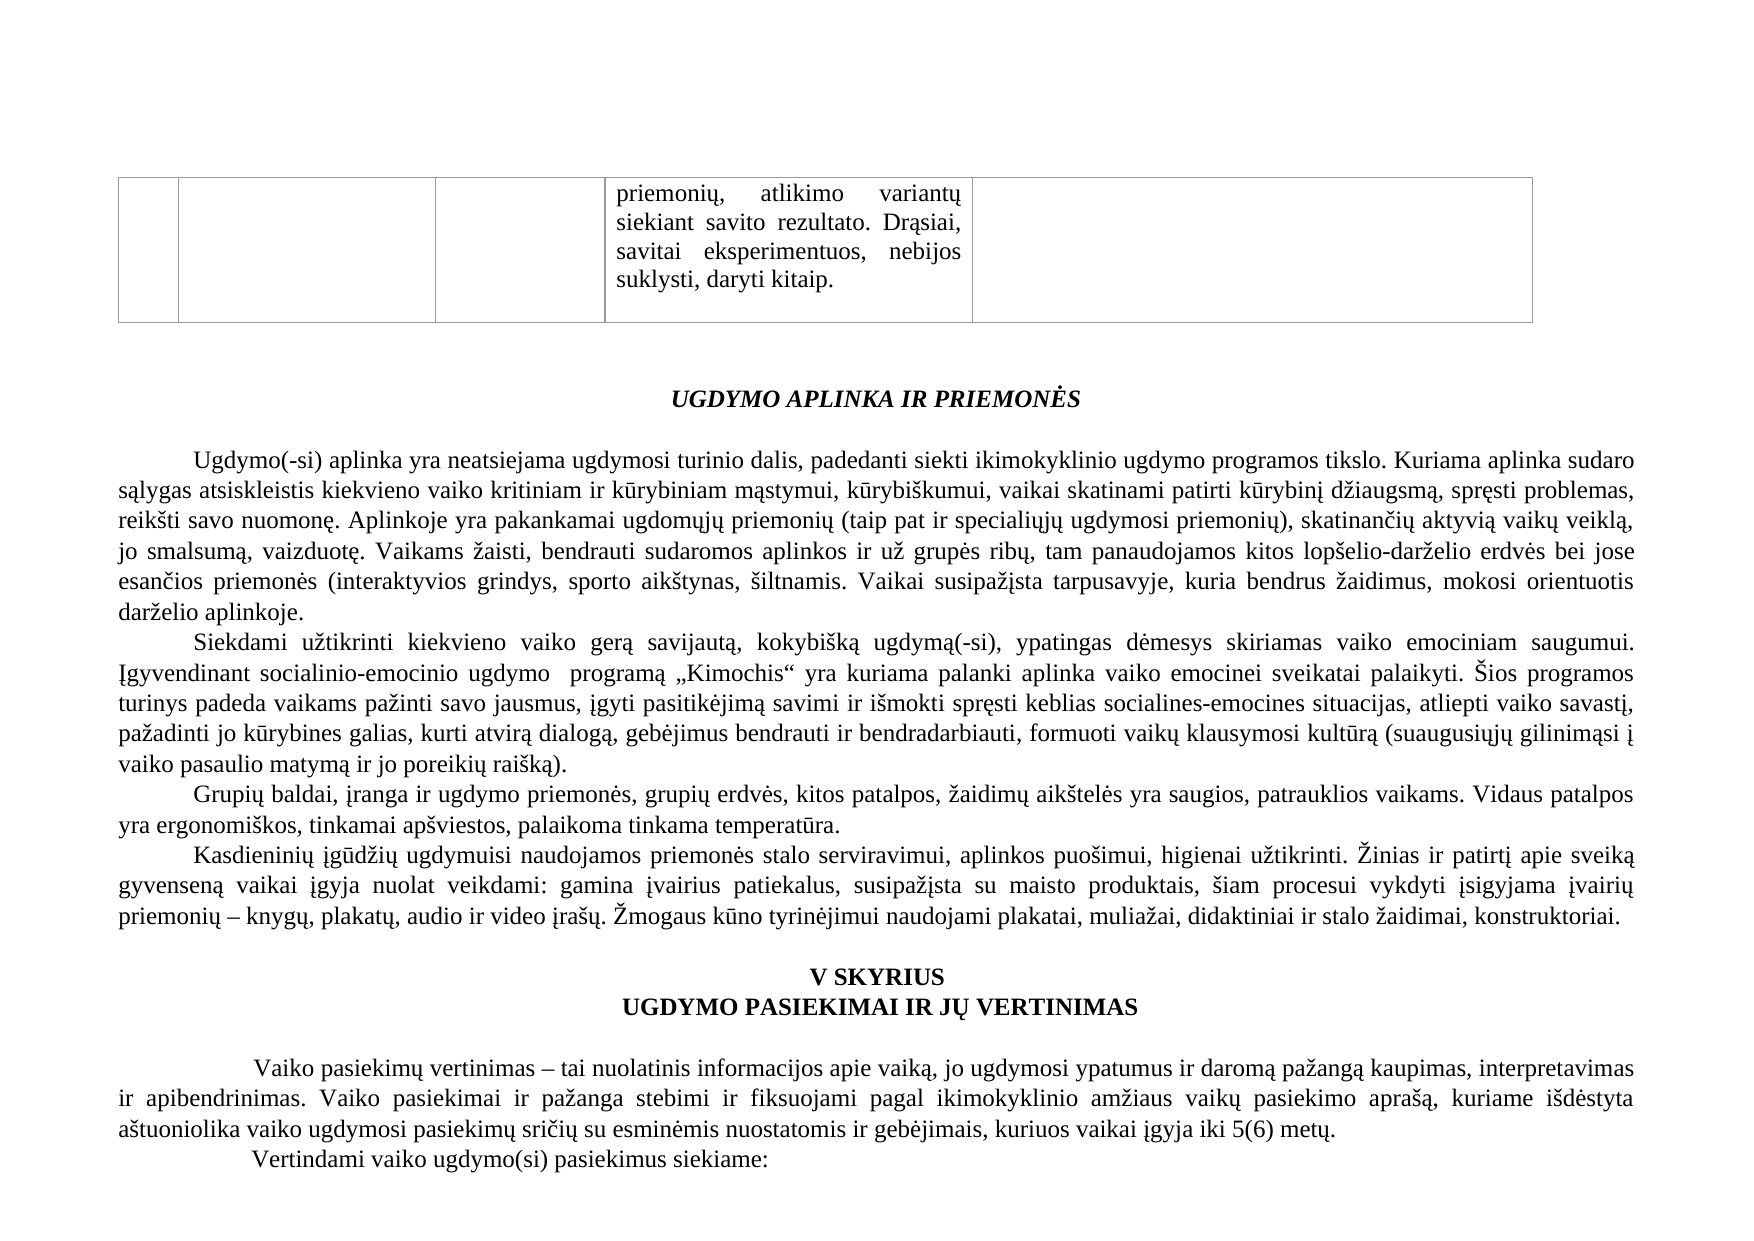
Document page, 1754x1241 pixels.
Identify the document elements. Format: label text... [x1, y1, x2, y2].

text Ugdymo(-si) aplinka yra neatsiejama ugdymosi turinio dalis, padedanti siekti ikimokyklinio ugdymo programos tikslo. Kuriama aplinka sudaro sąlygas atsiskleistis kiekvieno vaiko kritiniam ir kūrybiniam mąstymui, kūrybiškumui, vaikai skatinami patirti kūrybinį džiaugsmą, spręsti problemas, reikšti savo nuomonę. Aplinkoje yra pakankamai ugdomųjų priemonių (taip pat ir specialiųjų ugdymosi priemonių), skatinančių aktyvią vaikų veiklą, jo smalsumą, vaizduotę. Vaikams žaisti, bendrauti sudaromos aplinkos ir už grupės ribų, tam panaudojamos kitos lopšelio-darželio erdvės bei jose esančios priemonės (interaktyvios grindys, sporto aikštynas, šiltnamis. Vaikai susipažįsta tarpusavyje, kuria bendrus žaidimus, mokosi orientuotis darželio aplinkoje. [118, 445, 1636, 626]
table_cell [973, 178, 1532, 322]
text Kasdieninių įgūdžių ugdymuisi naudojamos priemonės stalo serviravimui, aplinkos puošimui, higienai užtikrinti. Žinias ir patirtį apie sveiką gyvenseną vaikai įgyja nuolat veikdami: gamina įvairius patiekalus, susipažįsta su maisto produktais, šiam procesui vykdyti įsigyjama įvairių priemonių – knygų, plakatų, audio ir video įrašų. Žmogaus kūno tyrinėjimui naudojami plakatai, muliažai, didaktiniai ir stalo žaidimai, konstruktoriai. [118, 840, 1636, 930]
text Grupių baldai, įranga ir ugdymo priemonės, grupių erdvės, kitos patalpos, žaidimų aikštelės yra saugios, patrauklios vaikams. Vidaus patalpos yra ergonomiškos, tinkamai apšviestos, palaikoma tinkama temperatūra. [118, 779, 1636, 838]
text UGDYMO APLINKA IR PRIEMONĖS [118, 353, 1636, 413]
table_cell priemonių, atlikimo variantų siekiant savito rezultato. Drąsiai, savitai eksperimentuos, nebijos suklysti, daryti kitaip. [606, 178, 972, 322]
table_cell [436, 178, 604, 322]
table_cell [119, 178, 178, 322]
text Vaiko pasiekimų vertinimas – tai nuolatinis informacijos apie vaiką, jo ugdymosi ypatumus ir daromą pažangą kaupimas, interpretavimas ir apibendrinimas. Vaiko pasiekimai ir pažanga stebimi ir fiksuojami pagal ikimokyklinio amžiaus vaikų pasiekimo aprašą, kuriame išdėstyta aštuoniolika vaiko ugdymosi pasiekimų sričių su esminėmis nuostatomis ir gebėjimais, kuriuos vaikai įgyja iki 5(6) metų. [118, 1053, 1636, 1143]
text Siekdami užtikrinti kiekvieno vaiko gerą savijautą, kokybišką ugdymą(-si), ypatingas dėmesys skiriamas vaiko emociniam saugumui. Įgyvendinant socialinio-emocinio ugdymo programą „Kimochis“ yra kuriama palanki aplinka vaiko emocinei sveikatai palaikyti. Šios programos turinys padeda vaikams pažinti savo jausmus, įgyti pasitikėjimą savimi ir išmokti spręsti keblias socialines-emocines situacijas, atliepti vaiko savastį, pažadinti jo kūrybines galias, kurti atvirą dialogą, gebėjimus bendrauti ir bendradarbiauti, formuoti vaikų klausymosi kultūrą (suaugusiųjų gilinimąsi į vaiko pasaulio matymą ir jo poreikių raišką). [118, 627, 1636, 778]
text Vertindami vaiko ugdymo(si) pasiekimus siekiame: [118, 1144, 1636, 1173]
text V SKYRIUS UGDYMO PASIEKIMAI IR JŲ VERTINIMAS [118, 962, 1636, 1021]
table_cell [179, 178, 435, 322]
